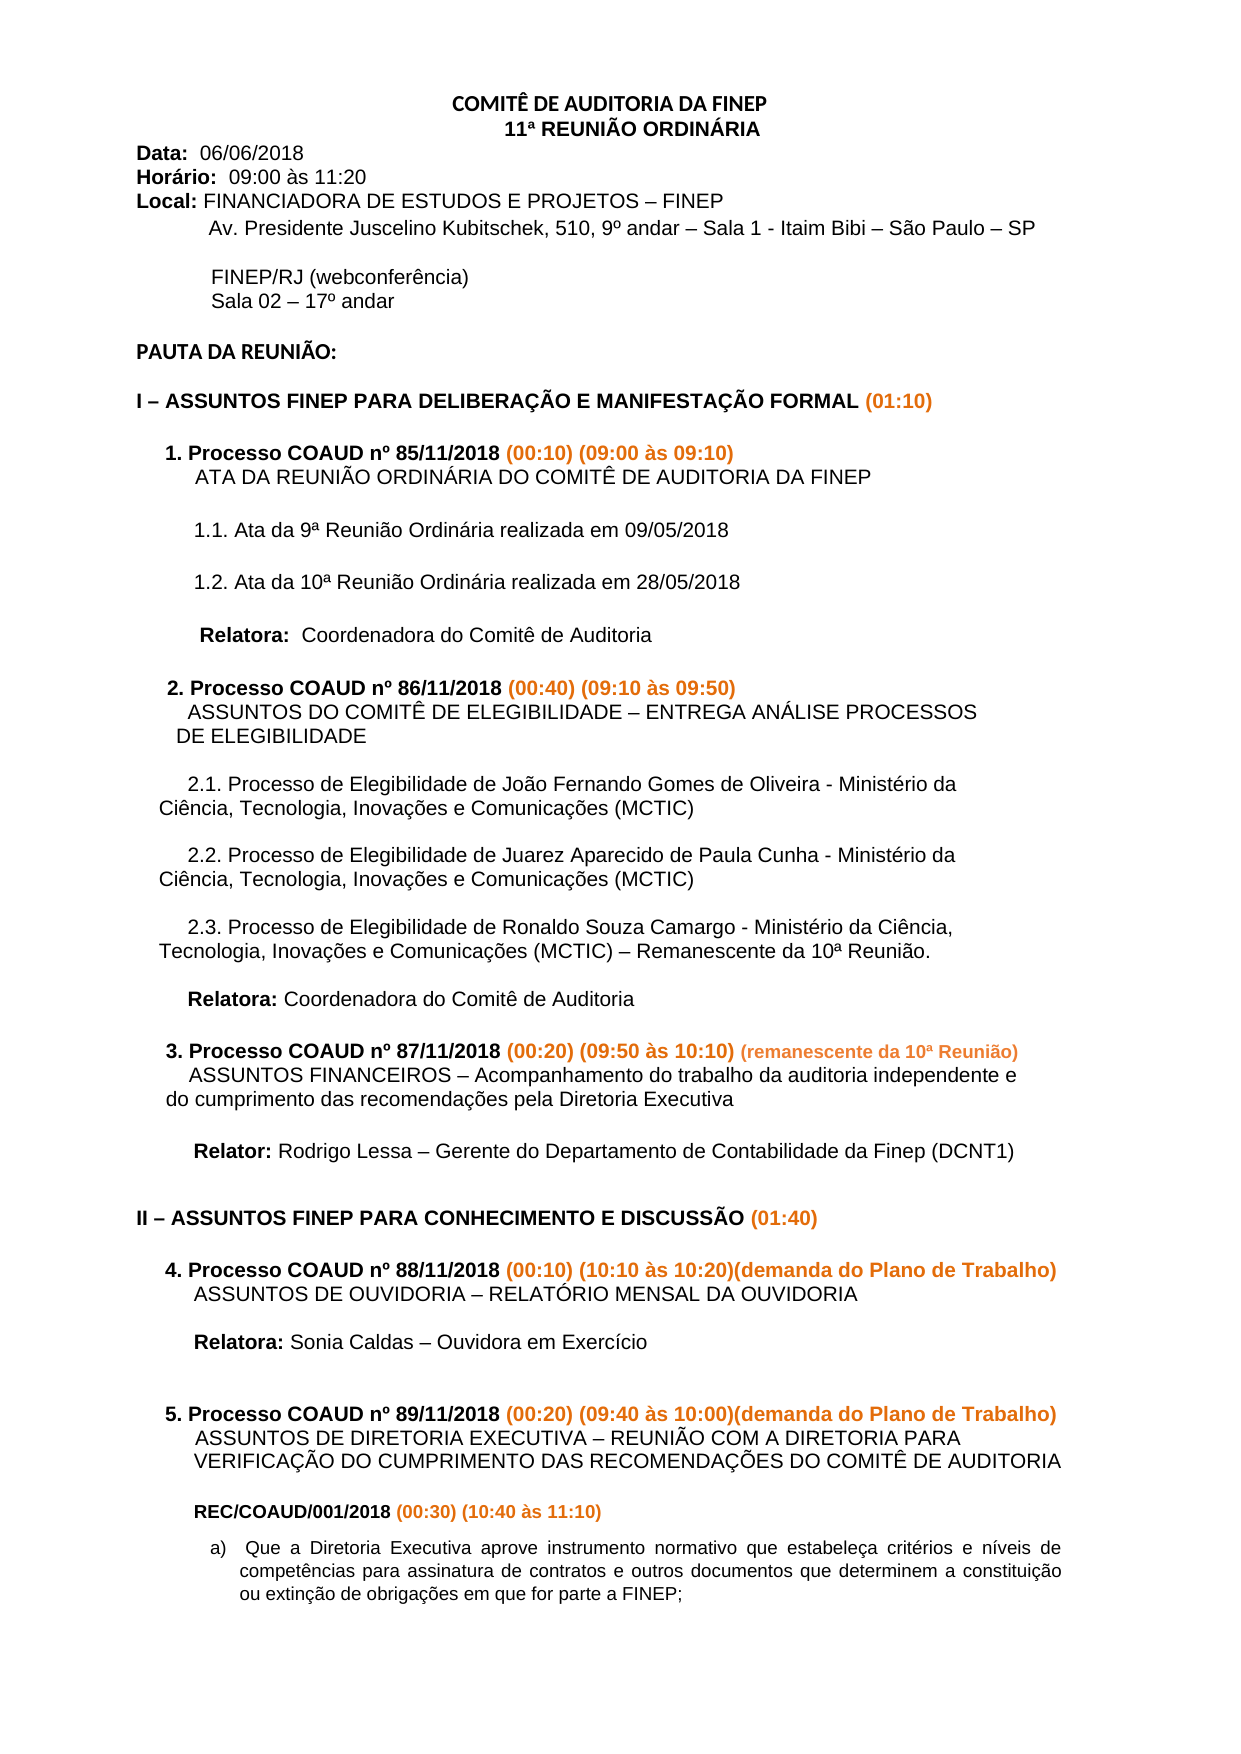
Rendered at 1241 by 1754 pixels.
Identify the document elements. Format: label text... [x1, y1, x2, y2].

text 2.3. Processo de Elegibilidade de Ronaldo Souza Camargo - Ministério da Ciência, [144, 915, 1083, 939]
list 1.2. Ata da 10ª Reunião Ordinária realizada em 28/05/2018 [121, 570, 1083, 594]
text I – ASSUNTOS FINEP PARA DELIBERAÇÃO E MANIFESTAÇÃO FORMAL (01:10) [121, 389, 1083, 413]
text 2.2. Processo de Elegibilidade de Juarez Aparecido de Paula Cunha - Ministério da [144, 843, 1083, 867]
list 1.1. Ata da 9ª Reunião Ordinária realizada em 09/05/2018 [121, 517, 1083, 541]
text Data: 06/06/2018 [121, 141, 1083, 165]
text PAUTA DA REUNIÃO: [121, 337, 1083, 365]
text ASSUNTOS DO COMITÊ DE ELEGIBILIDADE – ENTREGA ANÁLISE PROCESSOS [144, 699, 1083, 723]
text II – ASSUNTOS FINEP PARA CONHECIMENTO E DISCUSSÃO (01:40) [121, 1206, 1083, 1230]
text 5. Processo COAUD nº 89/11/2018 (00:20) (09:40 às 10:00)(demanda do Plano de Trabalho) [121, 1401, 1083, 1425]
list Relatora: Coordenadora do Comitê de Auditoria [121, 623, 1083, 647]
text Local: FINANCIADORA DE ESTUDOS E PROJETOS – FINEP [121, 189, 1083, 213]
text Relatora: Coordenadora do Comitê de Auditoria [144, 987, 1083, 1011]
text 1. Processo COAUD nº 85/11/2018 (00:10) (09:00 às 09:10) [121, 441, 1083, 465]
text Horário: 09:00 às 11:20 [121, 165, 1083, 189]
text 3. Processo COAUD nº 87/11/2018 (00:20) (09:50 às 10:10) (remanescente da 10ª Reunião) [144, 1039, 1083, 1063]
text COMITÊ DE AUDITORIA DA FINEP [121, 89, 1083, 117]
text Relator: Rodrigo Lessa – Gerente do Departamento de Contabilidade da Finep (DCNT1) [136, 1139, 1062, 1163]
text Av. Presidente Juscelino Kubitschek, 510, 9º andar – Sala 1 - Itaim Bibi – São Paulo – SP [121, 213, 1083, 241]
text Ciência, Tecnologia, Inovações e Comunicações (MCTIC) [144, 867, 1083, 891]
list 2. Processo COAUD nº 86/11/2018 (00:40) (09:10 às 09:50) [144, 676, 1083, 699]
text 2.1. Processo de Elegibilidade de João Fernando Gomes de Oliveira - Ministério da [144, 771, 1083, 795]
text Relatora: Sonia Caldas – Ouvidora em Exercício [194, 1329, 1083, 1353]
text 4. Processo COAUD nº 88/11/2018 (00:10) (10:10 às 10:20)(demanda do Plano de Trabalho) [121, 1258, 1083, 1282]
text ASSUNTOS FINANCEIROS – Acompanhamento do trabalho da auditoria independente e [144, 1063, 1083, 1087]
text ASSUNTOS DE DIRETORIA EXECUTIVA – REUNIÃO COM A DIRETORIA PARA [121, 1425, 1083, 1449]
text Tecnologia, Inovações e Comunicações (MCTIC) – Remanescente da 10ª Reunião. [144, 939, 1083, 963]
text a) Que a Diretoria Executiva aprove instrumento normativo que estabeleça critérios e níveis de competências para assinatura de contratos e outros documentos que determinem a constituição ou extinção de obrigações em que for parte a FINEP; [210, 1537, 1062, 1604]
text 11ª REUNIÃO ORDINÁRIA [121, 117, 1083, 141]
text ASSUNTOS DE OUVIDORIA – RELATÓRIO MENSAL DA OUVIDORIA [194, 1282, 1083, 1306]
text do cumprimento das recomendações pela Diretoria Executiva [144, 1087, 1083, 1111]
list ATA DA REUNIÃO ORDINÁRIA DO COMITÊ DE AUDITORIA DA FINEP [121, 465, 1083, 489]
text VERIFICAÇÃO DO CUMPRIMENTO DAS RECOMENDAÇÕES DO COMITÊ DE AUDITORIA [121, 1449, 1083, 1473]
text Sala 02 – 17º andar [121, 289, 1083, 313]
text REC/COAUD/001/2018 (00:30) (10:40 às 11:10) [194, 1501, 1062, 1523]
text FINEP/RJ (webconferência) [121, 265, 1083, 289]
text Ciência, Tecnologia, Inovações e Comunicações (MCTIC) [144, 795, 1083, 819]
text DE ELEGIBILIDADE [144, 723, 1083, 747]
